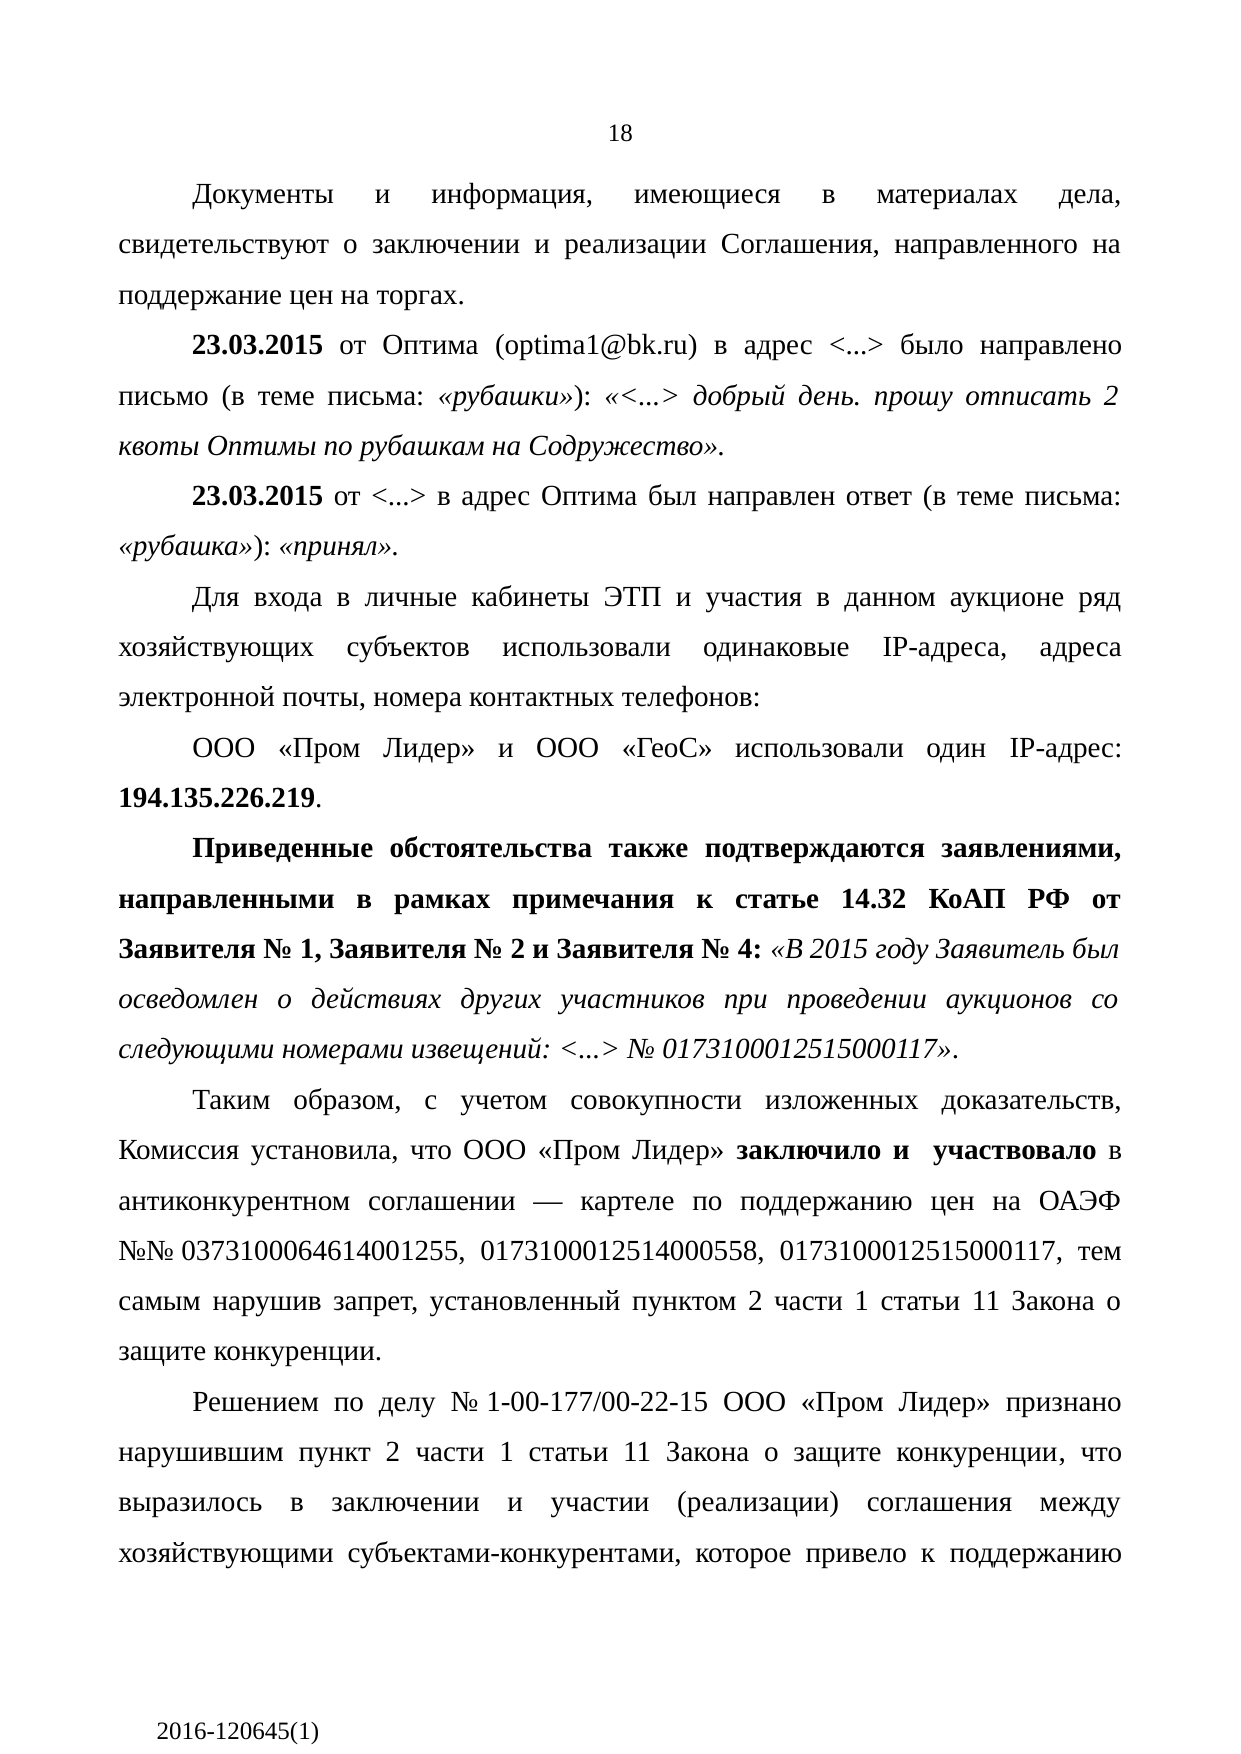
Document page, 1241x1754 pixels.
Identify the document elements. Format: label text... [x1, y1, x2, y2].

text 23.03.2015 от <...> в адрес Оптима был направлен ответ (в теме письма: «рубашка»): «принял». [118, 478, 1122, 562]
text Таким образом, с учетом совокупности изложенных доказательств, Комиссия установила, что ООО «Пром Лидер» заключило и участвовало в антиконкурентном соглашении — картеле по поддержанию цен на ОАЭФ №№ 0373100064614001255, 0173100012514000558, 0173100012515000117, тем самым нарушив запрет, установленный пунктом 2 части 1 статьи 11 Закона о защите конкуренции. [118, 1082, 1122, 1367]
text 23.03.2015 от Оптима (optima1@bk.ru) в адрес <...> было направлено письмо (в теме письма: «рубашки»): «<...> добрый день. прошу отписать 2 квоты Оптимы по рубашкам на Содружество». [118, 327, 1122, 461]
text ООО «Пром Лидер» и ООО «ГеоС» использовали один IP-адрес: 194.135.226.219. [118, 730, 1122, 814]
text Документы и информация, имеющиеся в материалах дела, свидетельствуют о заключении и реализации Соглашения, направленного на поддержание цен на торгах. [118, 176, 1122, 311]
text Приведенные обстоятельства также подтверждаются заявлениями, направленными в рамках примечания к статье 14.32 КоАП РФ от Заявителя № 1, Заявителя № 2 и Заявителя № 4: «В 2015 году Заявитель был осведомлен о действиях других участников при проведении аукционов со следующими номерами извещений: <...> № 0173100012515000117». [118, 830, 1122, 1065]
text Решением по делу № 1-00-177/00-22-15 ООО «Пром Лидер» признано нарушившим пункт 2 части 1 статьи 11 Закона о защите конкуренции, что выразилось в заключении и участии (реализации) соглашения между хозяйствующими субъектами-конкурентами, которое привело к поддержанию [118, 1384, 1122, 1568]
text Для входа в личные кабинеты ЭТП и участия в данном аукционе ряд хозяйствующих субъектов использовали одинаковые IP-адреса, адреса электронной почты, номера контактных телефонов: [118, 579, 1122, 713]
